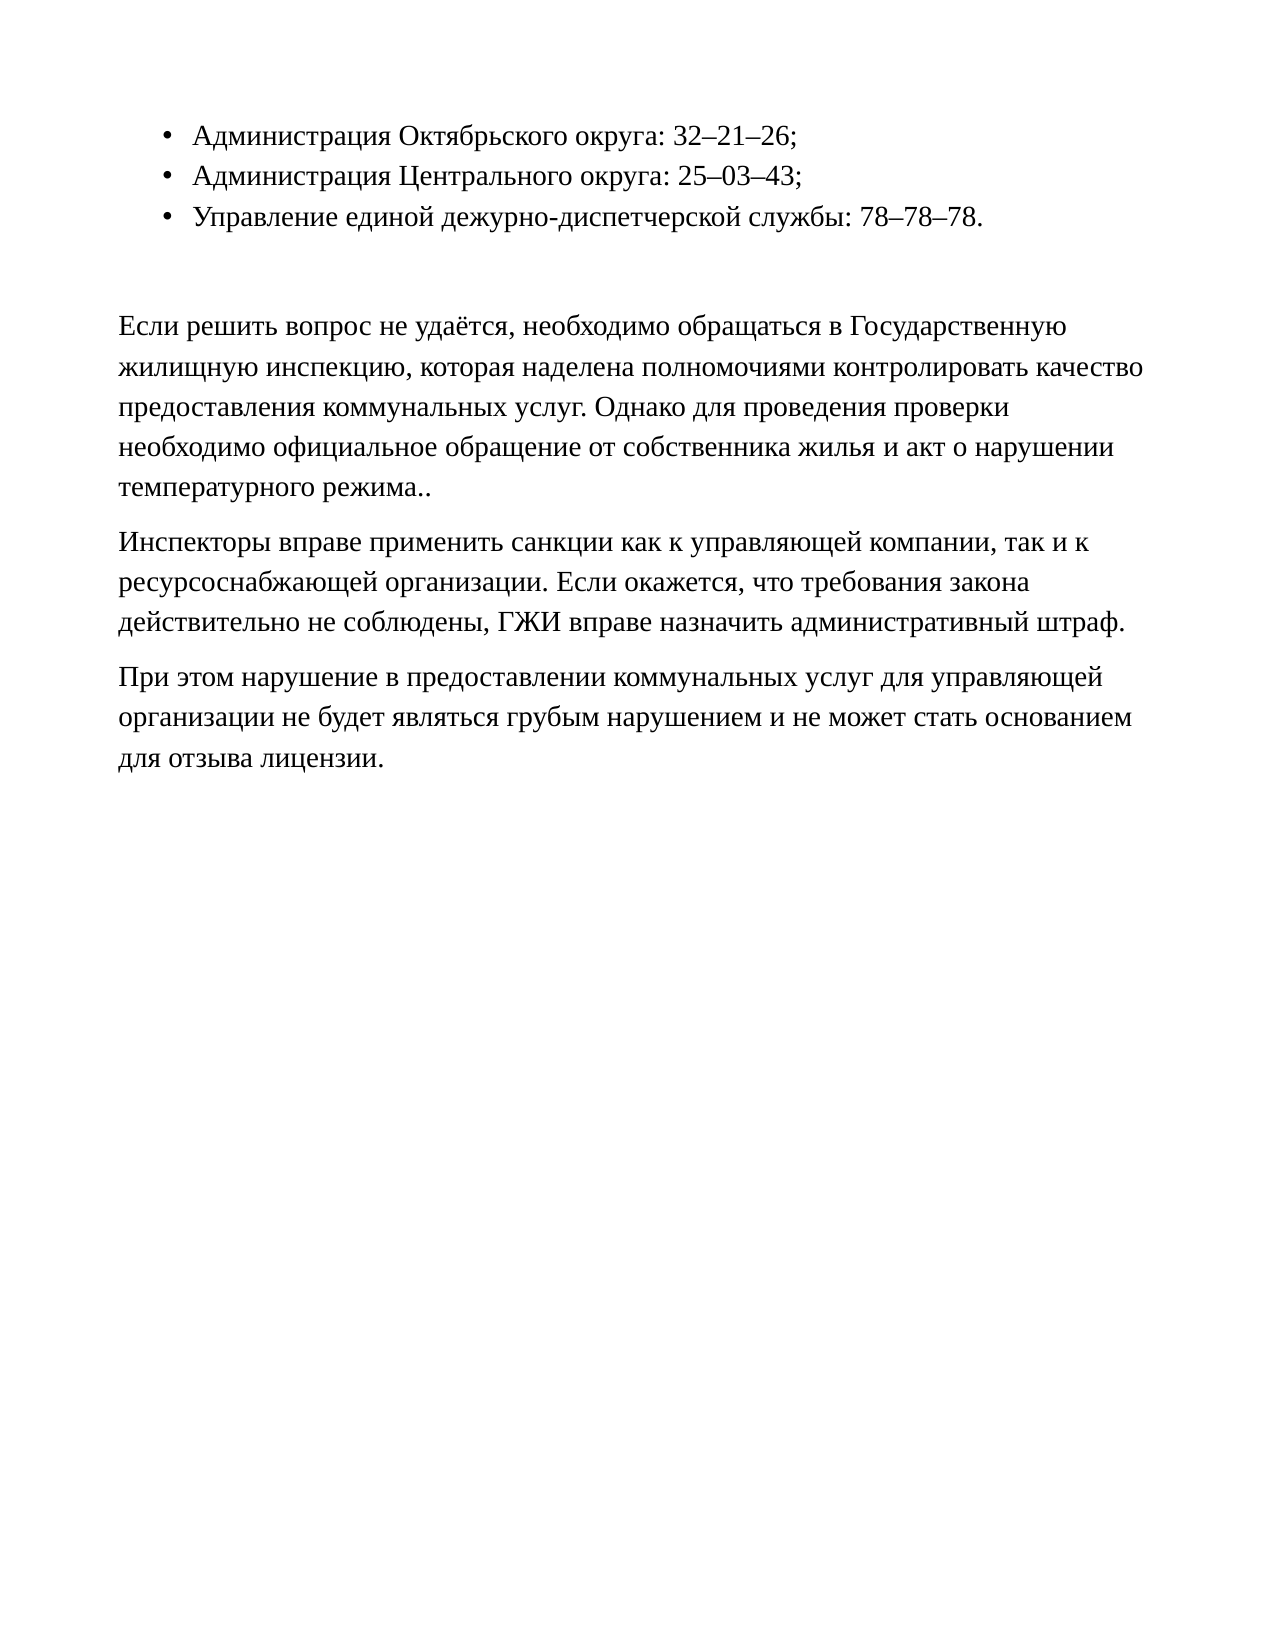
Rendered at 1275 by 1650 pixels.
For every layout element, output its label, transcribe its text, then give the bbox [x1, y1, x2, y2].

text Инспекторы вправе применить санкции как к управляющей компании, так и к ресурсоснабжающей организации. Если окажется, что требования закона действительно не соблюдены, ГЖИ вправе назначить административный штраф. [118, 524, 1157, 638]
text При этом нарушение в предоставлении коммунальных услуг для управляющей организации не будет являться грубым нарушением и не может стать основанием для отзыва лицензии. [118, 659, 1157, 773]
list Администрация Центрального округа: 25–03–43; [162, 158, 1157, 192]
list Администрация Октябрьского округа: 32–21–26; [162, 118, 1157, 152]
text Если решить вопрос не удаётся, необходимо обращаться в Государственную жилищную инспекцию, которая наделена полномочиями контролировать качество предоставления коммунальных услуг. Однако для проведения проверки необходимо официальное обращение от собственника жилья и акт о нарушении температурного режима.. [118, 308, 1157, 503]
list Управление единой дежурно-диспетчерской службы: 78–78–78. [162, 199, 1157, 232]
